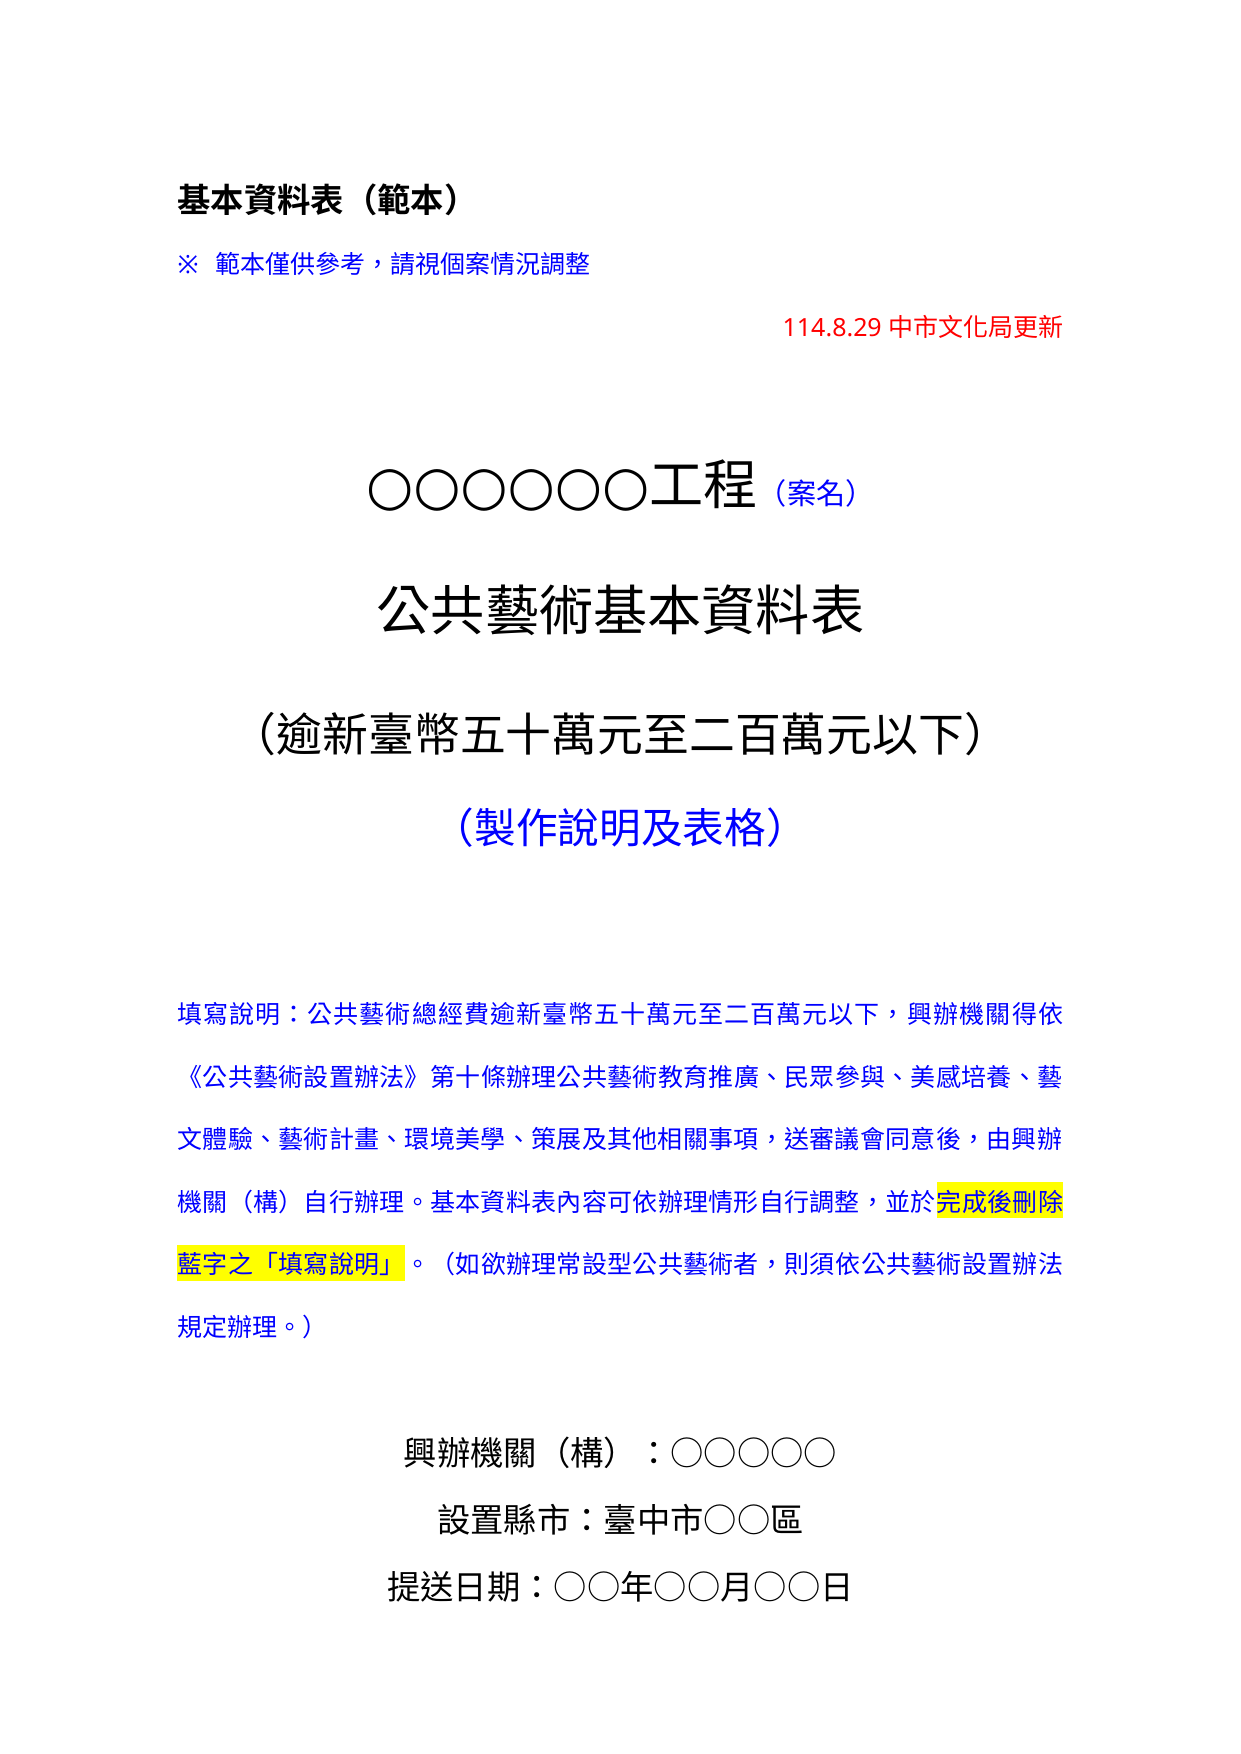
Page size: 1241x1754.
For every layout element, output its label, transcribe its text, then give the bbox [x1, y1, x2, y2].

text 基本資料表（範本） [177, 179, 1063, 221]
text 公共藝術基本資料表 [177, 533, 1063, 658]
text （逾新臺幣五十萬元至二百萬元以下） [177, 658, 1063, 783]
list 範本僅供參考，請視個案情況調整 [177, 221, 1063, 283]
text 填寫說明：公共藝術總經費逾新臺幣五十萬元至二百萬元以下，興辦機關得依《公共藝術設置辦法》第十條辦理公共藝術教育推廣、民眾參與、美感培養、藝文體驗、藝術計畫、環境美學、策展及其他相關事項，送審議會同意後，由興辦機關（構）自行辦理。基本資料表內容可依辦理情形自行調整，並於完成後刪除藍字之「填寫說明」。（如欲辦理常設型公共藝術者，則須依公共藝術設置辦法規定辦理。） [177, 971, 1063, 1346]
text 114.8.29 中市文化局更新 [177, 283, 1063, 346]
text 提送日期：○○年○○月○○日 [177, 1561, 1063, 1609]
text （製作說明及表格） [177, 783, 1063, 846]
text 興辦機關（構）：○○○○○ [177, 1427, 1063, 1475]
text 設置縣市：臺中市○○區 [177, 1494, 1063, 1542]
text ○○○○○○工程（案名） [177, 408, 1063, 533]
